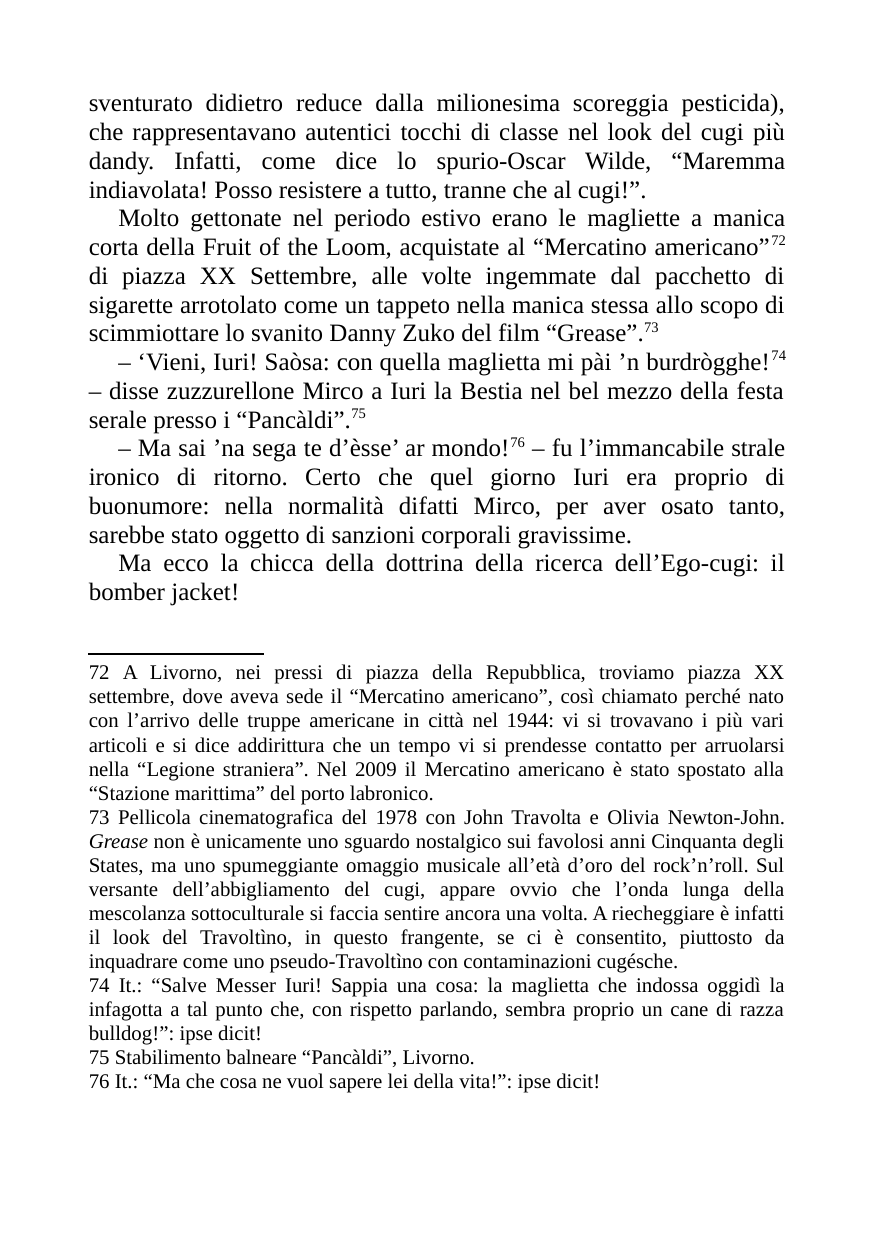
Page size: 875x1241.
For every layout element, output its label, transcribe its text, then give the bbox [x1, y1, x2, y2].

text It.: “Ma che cosa ne vuol sapere lei della vita!”: ipse dicit! [88, 1069, 786, 1093]
text Molto gettonate nel periodo estivo erano le magliette a manica corta della Fruit of the Loom, acquistate al “Mercatino americano” di piazza XX Settembre, alle volte ingemmate dal pacchetto di sigarette arrotolato come un tappeto nella manica stessa allo scopo di scimmiottare lo svanito Danny Zuko del film “Grease”. [88, 203, 786, 347]
text – Ma sai ’na sega te d’èsse’ ar mondo! – fu l’immancabile strale ironico di ritorno. Certo che quel giorno Iuri era proprio di buonumore: nella normalità difatti Mirco, per aver osato tanto, sarebbe stato oggetto di sanzioni corporali gravissime. [88, 433, 786, 548]
text Pellicola cinematografica del 1978 con John Travolta e Olivia Newton-John. Grease non è unicamente uno sguardo nostalgico sui favolosi anni Cinquanta degli States, ma uno spumeggiante omaggio musicale all’età d’oro del rock’n’roll. Sul versante dell’abbigliamento del cugi, appare ovvio che l’onda lunga della mescolanza sottoculturale si faccia sentire ancora una volta. A riecheggiare è infatti il look del Travoltìno, in questo frangente, se ci è consentito, piuttosto da inquadrare come uno pseudo-Travoltìno con contaminazioni cugésche. [88, 805, 786, 973]
text sventurato didietro reduce dalla milionesima scoreggia pesticida), che rappresentavano autentici tocchi di classe nel look del cugi più dandy. Infatti, come dice lo spurio-Oscar Wilde, “Maremma indiavolata! Posso resistere a tutto, tranne che al cugi!”. [88, 88, 786, 203]
text A Livorno, nei pressi di piazza della Repubblica, troviamo piazza XX settembre, dove aveva sede il “Mercatino americano”, così chiamato perché nato con l’arrivo delle truppe americane in città nel 1944: vi si trovavano i più vari articoli e si dice addirittura che un tempo vi si prendesse contatto per arruolarsi nella “Legione straniera”. Nel 2009 il Mercatino americano è stato spostato alla “Stazione marittima” del porto labronico. [88, 660, 786, 805]
text Ma ecco la chicca della dottrina della ricerca dell’Ego-cugi: il bomber jacket! [88, 548, 786, 606]
text – ‘Vieni, Iuri! Saòsa: con quella maglietta mi pài ’n burdrògghe! – disse zuzzurellone Mirco a Iuri la Bestia nel bel mezzo della festa serale presso i “Pancàldi”. [88, 347, 786, 433]
text Stabilimento balneare “Pancàldi”, Livorno. [88, 1045, 786, 1069]
text It.: “Salve Messer Iuri! Sappia una cosa: la maglietta che indossa oggidì la infagotta a tal punto che, con rispetto parlando, sembra proprio un cane di razza bulldog!”: ipse dicit! [88, 973, 786, 1045]
